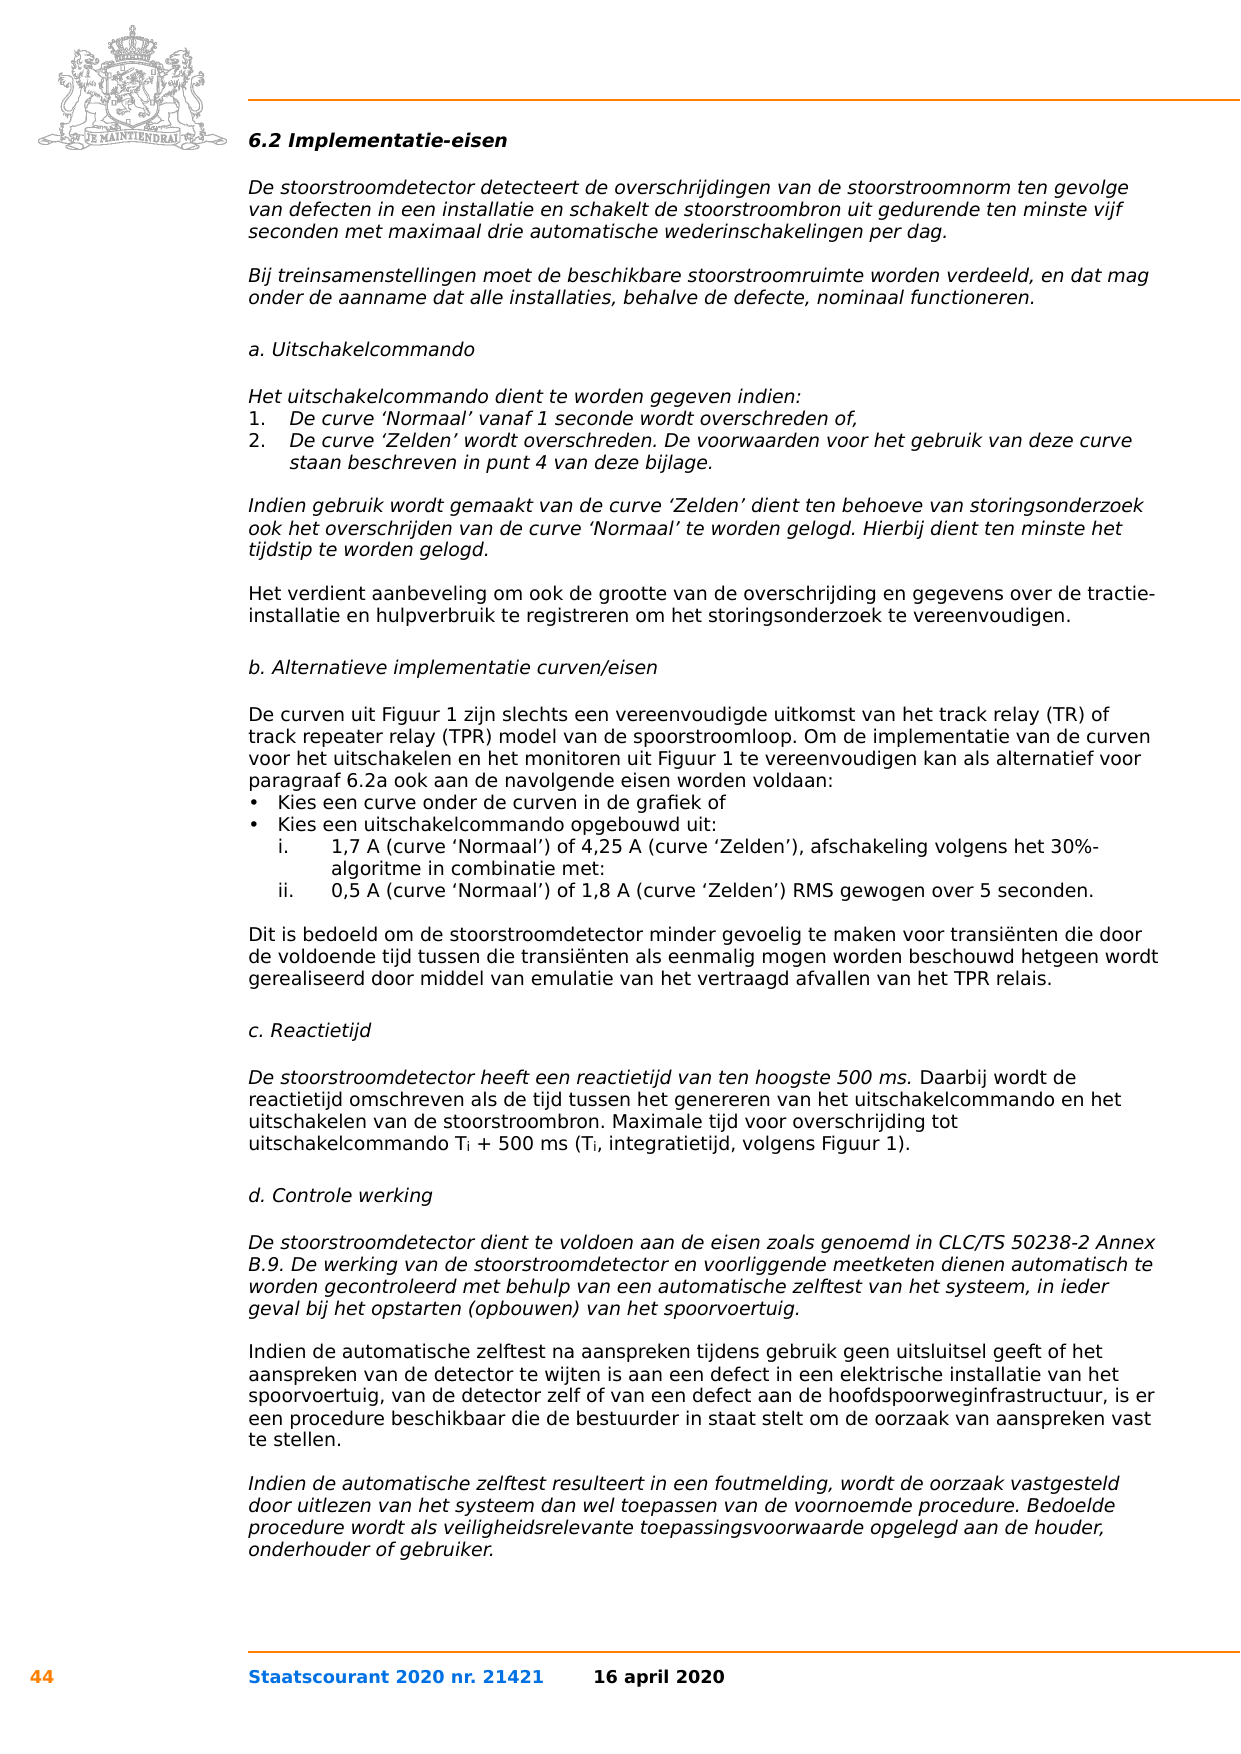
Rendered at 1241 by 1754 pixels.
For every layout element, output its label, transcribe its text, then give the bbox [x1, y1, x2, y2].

picture [38, 25, 227, 150]
text De stoorstroomdetector detecteert de overschrijdingen van de stoorstroomnorm ten gevolge van defecten in een installatie en schakelt de stoorstroombron uit gedurende ten minste vijf seconden met maximaal drie automatische wederinschakelingen per dag. [248, 177, 1163, 243]
text De stoorstroomdetector dient te voldoen aan de eisen zoals genoemd in CLC/TS 50238-2 Annex B.9. De werking van de stoorstroomdetector en voorliggende meetketen dienen automatisch te worden gecontroleerd met behulp van een automatische zelftest van het systeem, in ieder geval bij het opstarten (opbouwen) van het spoorvoertuig. [248, 1232, 1163, 1319]
text 2. De curve ‘Zelden’ wordt overschreden. De voorwaarden voor het gebruik van deze curve staan beschreven in punt 4 van deze bijlage. [248, 429, 1163, 473]
text 1. De curve ‘Normaal’ vanaf 1 seconde wordt overschreden of, [248, 408, 1163, 429]
text Indien gebruik wordt gemaakt van de curve ‘Zelden’ dient ten behoeve van storingsonderzoek ook het overschrijden van de curve ‘Normaal’ te worden gelogd. Hierbij dient ten minste het tijdstip te worden gelogd. [248, 495, 1163, 561]
text Dit is bedoeld om de stoorstroomdetector minder gevoelig te maken voor transiënten die door de voldoende tijd tussen die transiënten als eenmalig mogen worden beschouwd hetgeen wordt gerealiseerd door middel van emulatie van het vertraagd afvallen van het TPR relais. [248, 924, 1163, 990]
subtitle d. Controle werking [248, 1185, 1163, 1207]
subtitle c. Reactietijd [248, 1020, 1163, 1042]
text De curven uit Figuur 1 zijn slechts een vereenvoudigde uitkomst van het track relay (TR) of track repeater relay (TPR) model van de spoorstroomloop. Om de implementatie van de curven voor het uitschakelen en het monitoren uit Figuur 1 te vereenvoudigen kan als alternatief voor paragraaf 6.2a ook aan de navolgende eisen worden voldaan: [248, 704, 1163, 792]
subtitle a. Uitschakelcommando [248, 339, 1163, 361]
text • Kies een curve onder de curven in de grafiek of [248, 792, 1163, 814]
text Het uitschakelcommando dient te worden gegeven indien: [248, 386, 1163, 408]
subtitle 6.2 Implementatie-eisen [248, 130, 1163, 152]
subtitle b. Alternatieve implementatie curven/eisen [248, 657, 1163, 679]
text Het verdient aanbeveling om ook de grootte van de overschrijding en gegevens over de tractie-installatie en hulpverbruik te registreren om het storingsonderzoek te vereenvoudigen. [248, 583, 1163, 627]
text • Kies een uitschakelcommando opgebouwd uit: [248, 814, 1163, 836]
text De stoorstroomdetector heeft een reactietijd van ten hoogste 500 ms. Daarbij wordt de reactietijd omschreven als de tijd tussen het genereren van het uitschakelcommando en het uitschakelen van de stoorstroombron. Maximale tijd voor overschrijding tot uitschakelcommando Ti + 500 ms (Ti, integratietijd, volgens Figuur 1). [248, 1067, 1163, 1155]
text i. 1,7 A (curve ‘Normaal’) of 4,25 A (curve ‘Zelden’), afschakeling volgens het 30%-algoritme in combinatie met: [278, 836, 1163, 880]
text ii. 0,5 A (curve ‘Normaal’) of 1,8 A (curve ‘Zelden’) RMS gewogen over 5 seconden. [278, 880, 1163, 902]
text Bij treinsamenstellingen moet de beschikbare stoorstroomruimte worden verdeeld, en dat mag onder de aanname dat alle installaties, behalve de defecte, nominaal functioneren. [248, 265, 1163, 309]
text Indien de automatische zelftest resulteert in een foutmelding, wordt de oorzaak vastgesteld door uitlezen van het systeem dan wel toepassen van de voornoemde procedure. Bedoelde procedure wordt als veiligheidsrelevante toepassingsvoorwaarde opgelegd aan de houder, onderhouder of gebruiker. [248, 1473, 1163, 1561]
text Indien de automatische zelftest na aanspreken tijdens gebruik geen uitsluitsel geeft of het aanspreken van de detector te wijten is aan een defect in een elektrische installatie van het spoorvoertuig, van de detector zelf of van een defect aan de hoofdspoorweginfrastructuur, is er een procedure beschikbaar die de bestuurder in staat stelt om de oorzaak van aanspreken vast te stellen. [248, 1341, 1163, 1451]
